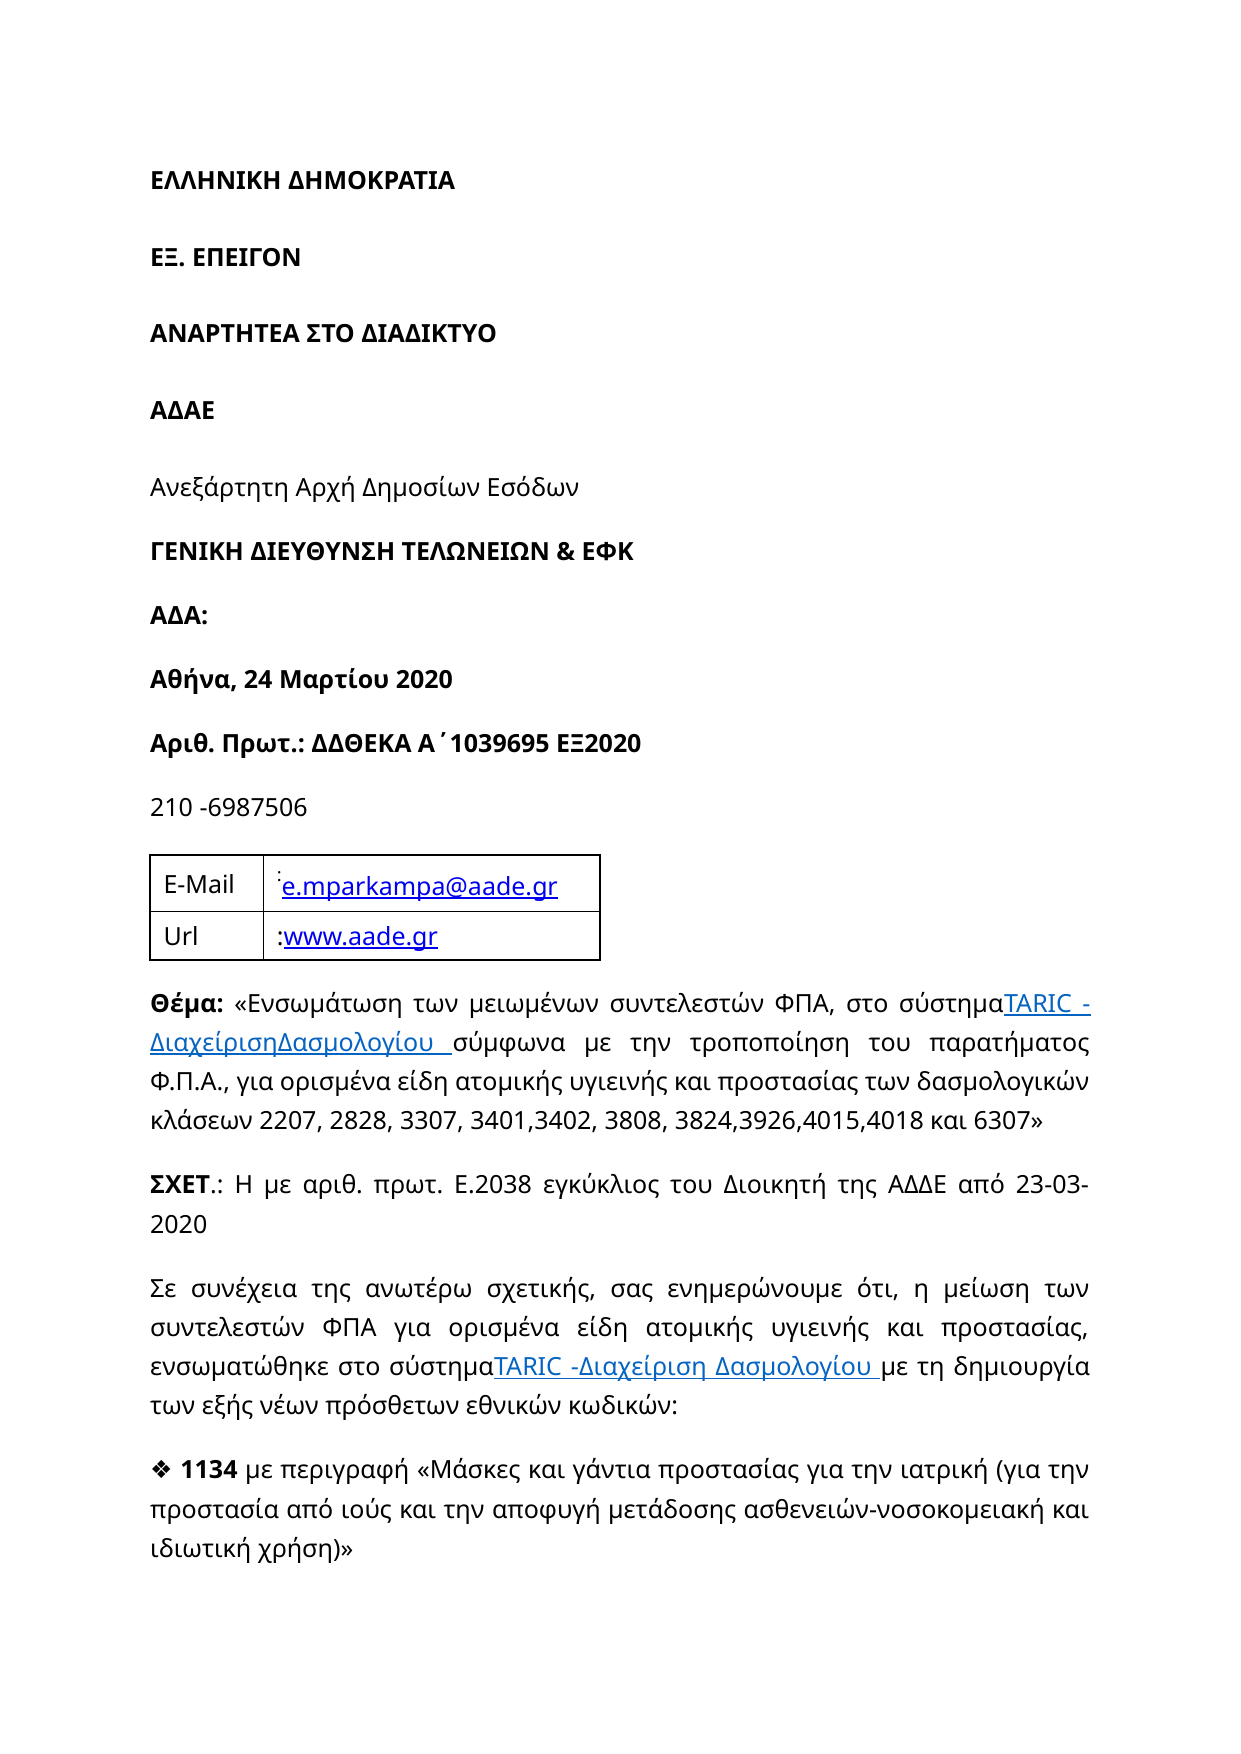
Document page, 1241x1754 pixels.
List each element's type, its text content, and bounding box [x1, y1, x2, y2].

text Θέμα: «Ενσωμάτωση των μειωμένων συντελεστών ΦΠΑ, στο σύστημαTARIC - ΔιαχείρισηΔασμολογίου σύμφωνα με την τροποποίηση του παρατήματος Φ.Π.Α., για ορισμένα είδη ατομικής υγιεινής και προστασίας των δασμολογικών κλάσεων 2207, 2828, 3307, 3401,3402, 3808, 3824,3926,4015,4018 και 6307» [150, 986, 1090, 1137]
title ΕΛΛΗΝΙΚΗ ΔΗΜΟΚΡΑΤΙΑ [150, 162, 1090, 197]
table_header :e.mparkampa@aade.gr [264, 856, 599, 911]
text ΑΔΑ: [150, 597, 1090, 632]
title ΑΝΑΡΤΗΤΕΑ ΣΤΟ ΔΙΑΔΙΚΤΥΟ [150, 316, 1090, 350]
text Ανεξάρτητη Αρχή Δημοσίων Εσόδων [150, 469, 1090, 503]
title ΕΞ. ΕΠΕΙΓΟΝ [150, 239, 1090, 273]
text Αριθ. Πρωτ.: ΔΔΘΕΚΑ Α΄1039695 ΕΞ2020 [150, 726, 1090, 760]
table_cell Url [151, 912, 263, 959]
text ΣΧΕΤ.: Η με αριθ. πρωτ. Ε.2038 εγκύκλιος του Διοικητή της ΑΔΔΕ από 23-03-2020 [150, 1167, 1090, 1240]
text Σε συνέχεια της ανωτέρω σχετικής, σας ενημερώνουμε ότι, η μείωση των συντελεστών ΦΠΑ για ορισμένα είδη ατομικής υγιεινής και προστασίας, ενσωματώθηκε στο σύστημαTARIC -Διαχείριση Δασμολογίου με τη δημιουργία των εξής νέων πρόσθετων εθνικών κωδικών: [150, 1271, 1090, 1422]
text 210 -6987506 [150, 790, 1090, 824]
text Αθήνα, 24 Μαρτίου 2020 [150, 662, 1090, 696]
text ΓΕΝΙΚΗ ΔΙΕΥΘΥΝΣΗ ΤΕΛΩΝΕΙΩΝ & ΕΦΚ [150, 533, 1090, 567]
table_header E-Mail [151, 856, 263, 911]
title ΑΔΑΕ [150, 392, 1090, 427]
table_cell :www.aade.gr [264, 912, 599, 959]
text ❖ 1134 με περιγραφή «Μάσκες και γάντια προστασίας για την ιατρική (για την προστασία από ιούς και την αποφυγή μετάδοσης ασθενειών-νοσοκομειακή και ιδιωτική χρήση)» [150, 1452, 1090, 1564]
